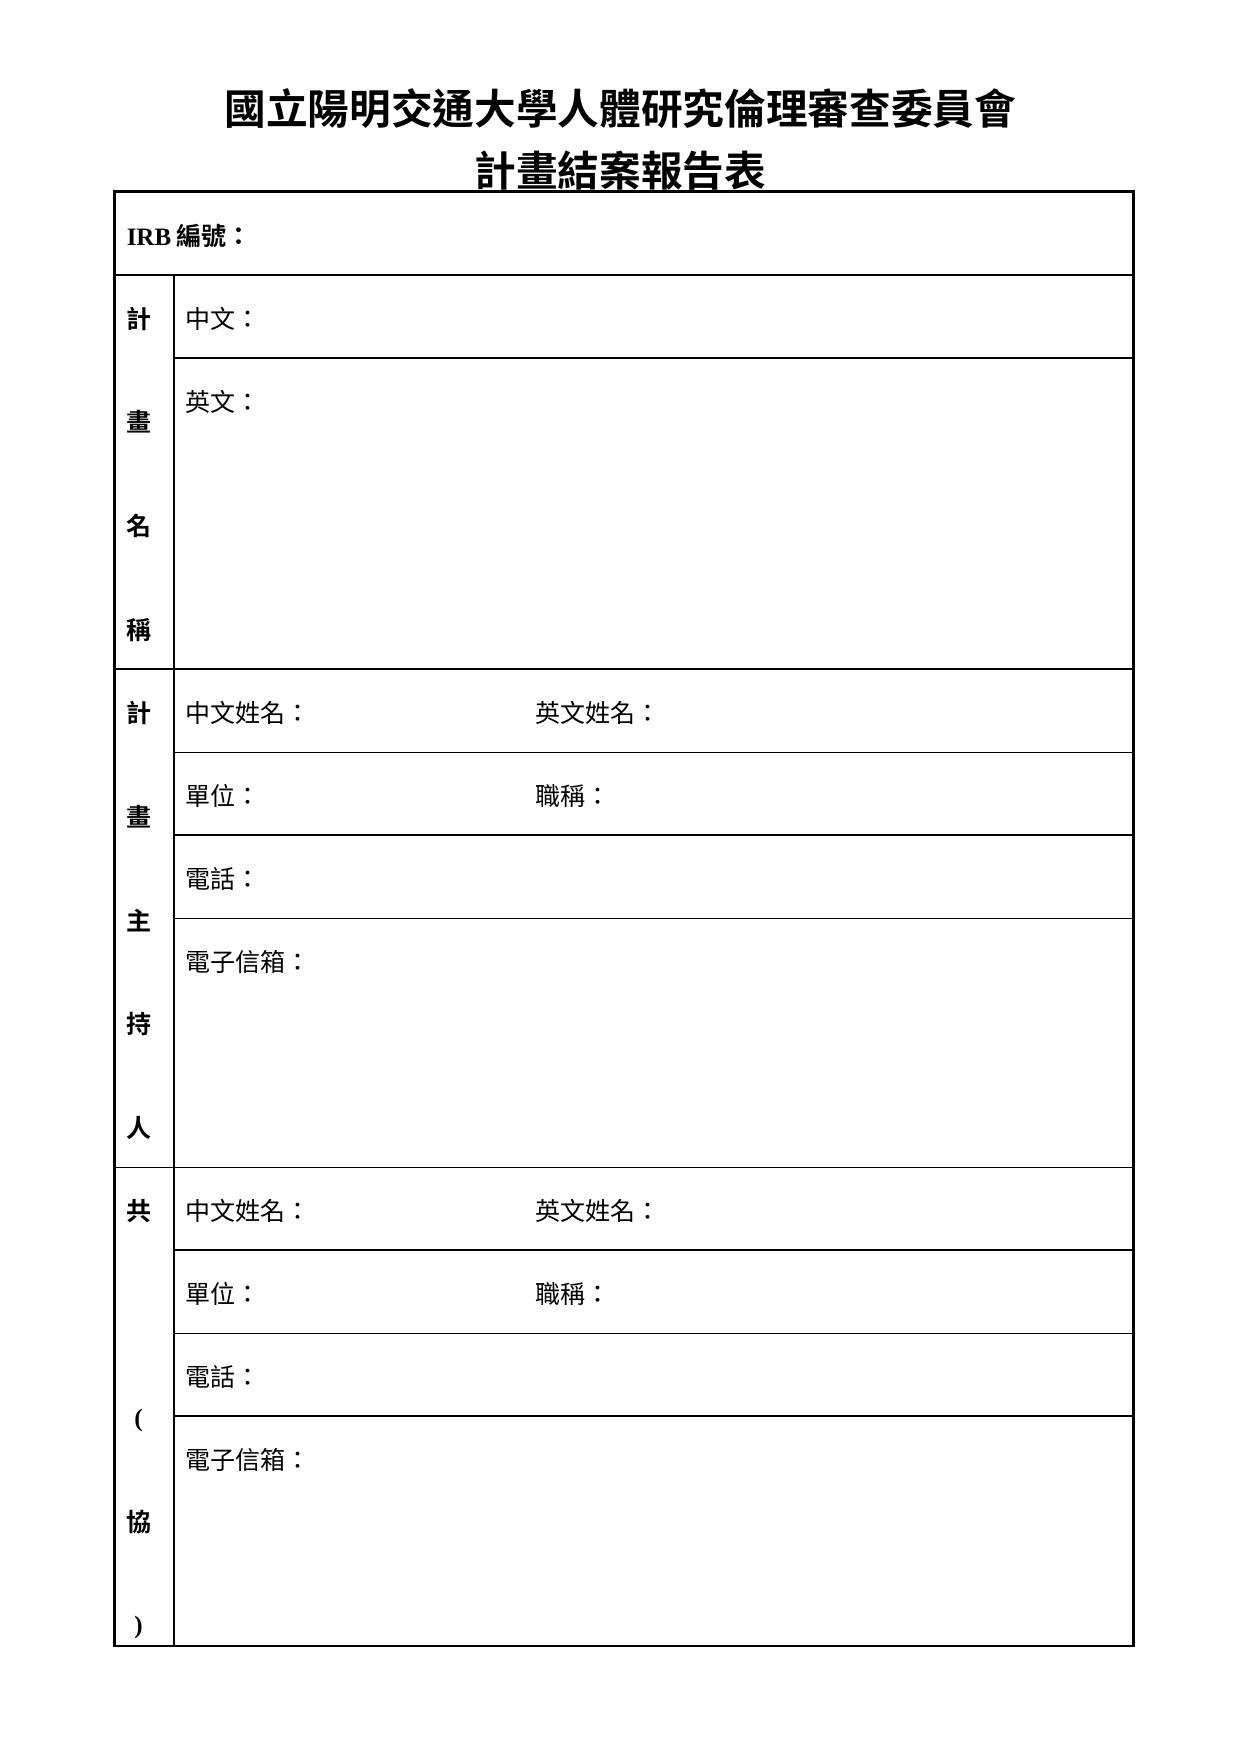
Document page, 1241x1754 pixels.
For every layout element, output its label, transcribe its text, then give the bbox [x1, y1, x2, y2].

table_cell 電話： [175, 836, 1132, 917]
text 國立陽明交通大學人體研究倫理審查委員會 [103, 64, 1137, 127]
table_cell 英文： [175, 359, 1132, 668]
table_header IRB編號： [116, 193, 1132, 274]
table_cell 電子信箱： [175, 1417, 1132, 1645]
table_cell 電話： [175, 1334, 1132, 1415]
table_cell 計畫名稱 [116, 276, 173, 668]
text 計畫結案報告表 [103, 127, 1137, 189]
table_cell 單位： 職稱： [175, 1251, 1132, 1332]
table_cell 計畫主持人 [116, 670, 173, 1166]
table_cell 中文姓名： 英文姓名： [175, 670, 1132, 751]
table_cell 單位： 職稱： [175, 753, 1132, 834]
table_cell 電子信箱： [175, 919, 1132, 1166]
table_cell 中文姓名： 英文姓名： [175, 1168, 1132, 1249]
table_cell 共 (協) 同 主 持 人 [116, 1168, 173, 1645]
table_cell 中文： [175, 276, 1132, 357]
